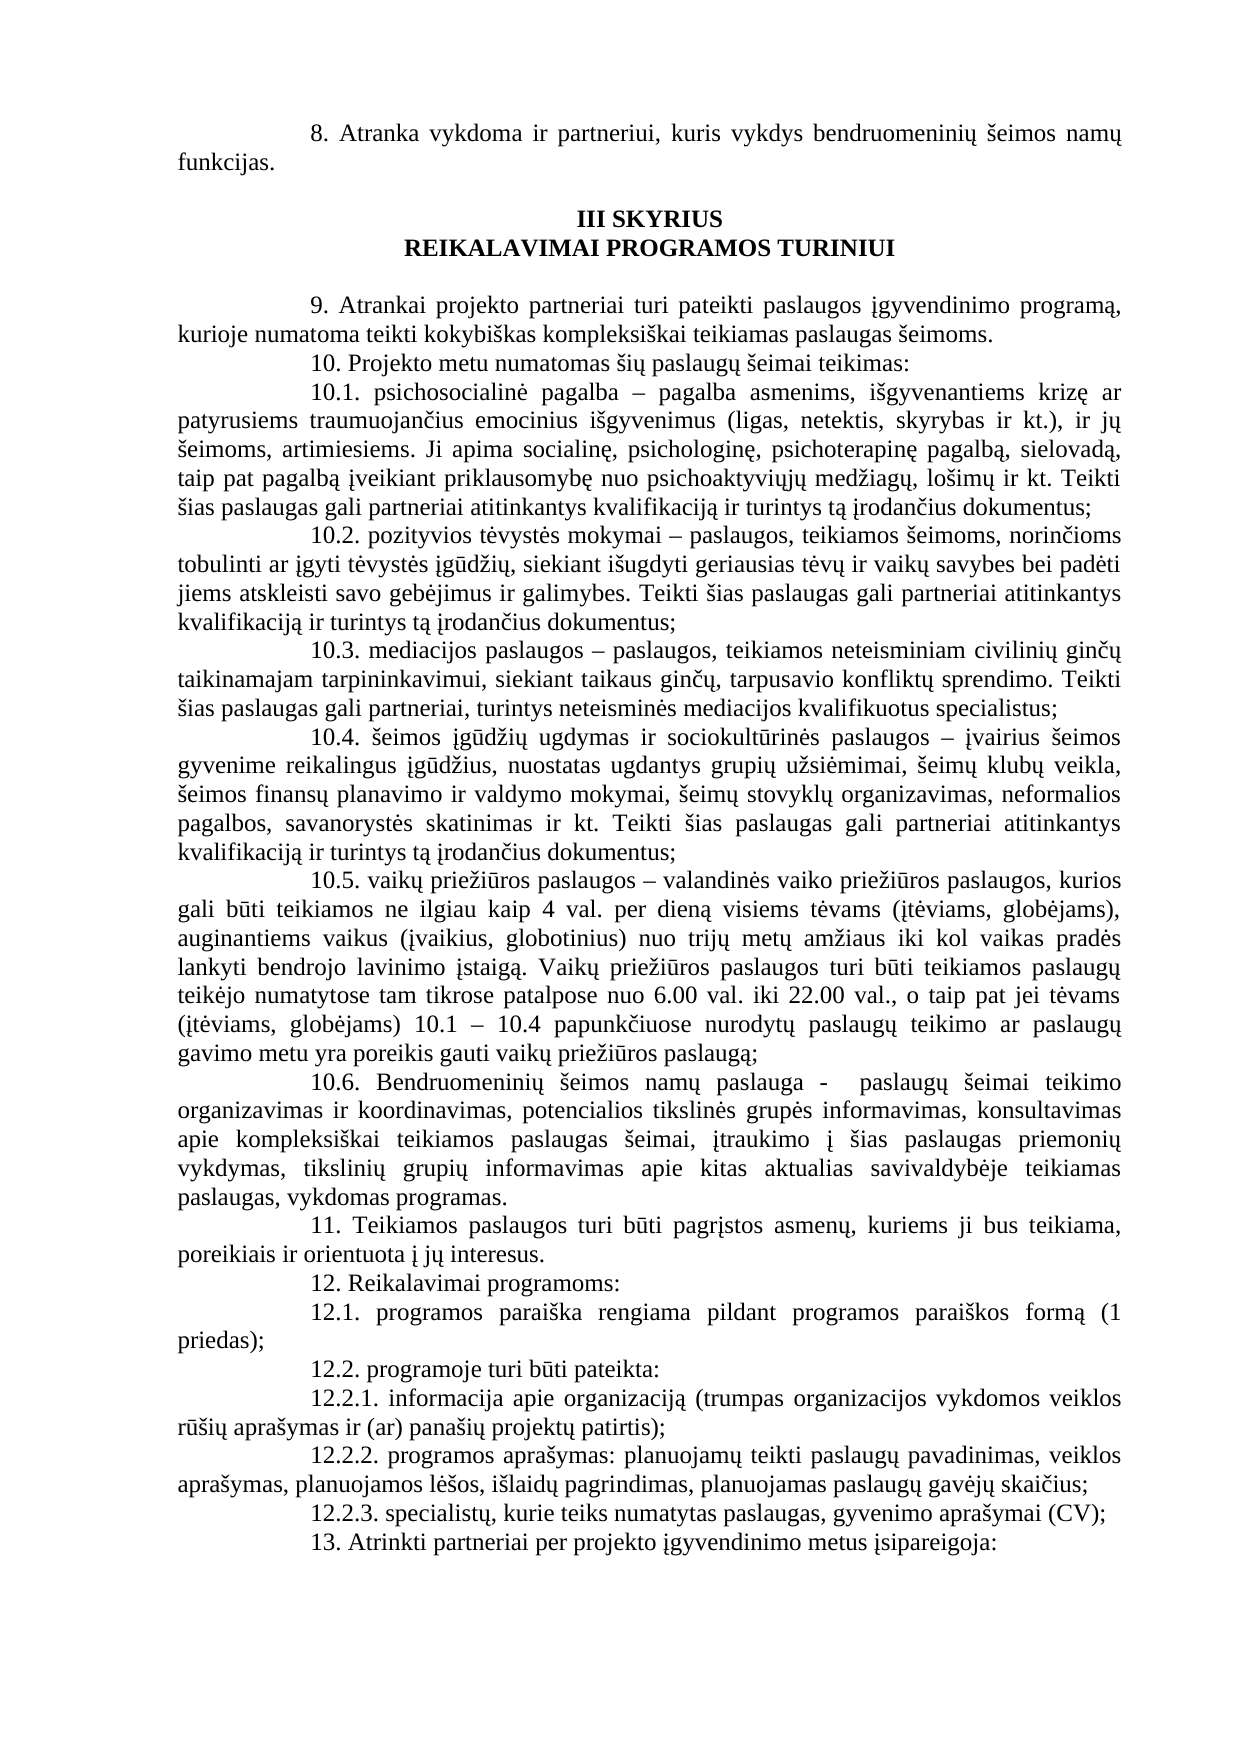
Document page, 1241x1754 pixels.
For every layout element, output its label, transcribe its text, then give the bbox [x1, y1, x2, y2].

text 13. Atrinkti partneriai per projekto įgyvendinimo metus įsipareigoja: [177, 1527, 1122, 1556]
text 12.2. programoje turi būti pateikta: [177, 1354, 1122, 1383]
text 10. Projekto metu numatomas šių paslaugų šeimai teikimas: [177, 348, 1122, 377]
text 10.1. psichosocialinė pagalba – pagalba asmenims, išgyvenantiems krizę ar patyrusiems traumuojančius emocinius išgyvenimus (ligas, netektis, skyrybas ir kt.), ir jų šeimoms, artimiesiems. Ji apima socialinę, psichologinę, psichoterapinę pagalbą, sielovadą, taip pat pagalbą įveikiant priklausomybę nuo psichoaktyviųjų medžiagų, lošimų ir kt. Teikti šias paslaugas gali partneriai atitinkantys kvalifikaciją ir turintys tą įrodančius dokumentus; [177, 377, 1122, 521]
text 10.5. vaikų priežiūros paslaugos – valandinės vaiko priežiūros paslaugos, kurios gali būti teikiamos ne ilgiau kaip 4 val. per dieną visiems tėvams (įtėviams, globėjams), auginantiems vaikus (įvaikius, globotinius) nuo trijų metų amžiaus iki kol vaikas pradės lankyti bendrojo lavinimo įstaigą. Vaikų priežiūros paslaugos turi būti teikiamos paslaugų teikėjo numatytose tam tikrose patalpose nuo 6.00 val. iki 22.00 val., o taip pat jei tėvams (įtėviams, globėjams) 10.1 – 10.4 papunkčiuose nurodytų paslaugų teikimo ar paslaugų gavimo metu yra poreikis gauti vaikų priežiūros paslaugą; [177, 866, 1122, 1067]
text 10.6. Bendruomeninių šeimos namų paslauga - paslaugų šeimai teikimo organizavimas ir koordinavimas, potencialios tikslinės grupės informavimas, konsultavimas apie kompleksiškai teikiamos paslaugas šeimai, įtraukimo į šias paslaugas priemonių vykdymas, tikslinių grupių informavimas apie kitas aktualias savivaldybėje teikiamas paslaugas, vykdomas programas. [177, 1067, 1122, 1211]
text 12.2.3. specialistų, kurie teiks numatytas paslaugas, gyvenimo aprašymai (CV); [177, 1498, 1122, 1527]
text 12.2.2. programos aprašymas: planuojamų teikti paslaugų pavadinimas, veiklos aprašymas, planuojamos lėšos, išlaidų pagrindimas, planuojamas paslaugų gavėjų skaičius; [177, 1441, 1122, 1498]
text 9. Atrankai projekto partneriai turi pateikti paslaugos įgyvendinimo programą, kurioje numatoma teikti kokybiškas kompleksiškai teikiamas paslaugas šeimoms. [177, 291, 1122, 348]
text 12.2.1. informacija apie organizaciją (trumpas organizacijos vykdomos veiklos rūšių aprašymas ir (ar) panašių projektų patirtis); [177, 1383, 1122, 1441]
text 12.1. programos paraiška rengiama pildant programos paraiškos formą (1 priedas); [177, 1297, 1122, 1354]
text 10.3. mediacijos paslaugos – paslaugos, teikiamos neteisminiam civilinių ginčų taikinamajam tarpininkavimui, siekiant taikaus ginčų, tarpusavio konfliktų sprendimo. Teikti šias paslaugas gali partneriai, turintys neteisminės mediacijos kvalifikuotus specialistus; [177, 636, 1122, 722]
text 12. Reikalavimai programoms: [177, 1268, 1122, 1297]
text REIKALAVIMAI PROGRAMOS TURINIUI [177, 233, 1122, 262]
text 8. Atranka vykdoma ir partneriui, kuris vykdys bendruomeninių šeimos namų funkcijas. [177, 118, 1122, 176]
text 10.4. šeimos įgūdžių ugdymas ir sociokultūrinės paslaugos – įvairius šeimos gyvenime reikalingus įgūdžius, nuostatas ugdantys grupių užsiėmimai, šeimų klubų veikla, šeimos finansų planavimo ir valdymo mokymai, šeimų stovyklų organizavimas, neformalios pagalbos, savanorystės skatinimas ir kt. Teikti šias paslaugas gali partneriai atitinkantys kvalifikaciją ir turintys tą įrodančius dokumentus; [177, 722, 1122, 866]
text 10.2. pozityvios tėvystės mokymai – paslaugos, teikiamos šeimoms, norinčioms tobulinti ar įgyti tėvystės įgūdžių, siekiant išugdyti geriausias tėvų ir vaikų savybes bei padėti jiems atskleisti savo gebėjimus ir galimybes. Teikti šias paslaugas gali partneriai atitinkantys kvalifikaciją ir turintys tą įrodančius dokumentus; [177, 521, 1122, 636]
text III SKYRIUS [177, 204, 1122, 233]
text 11. Teikiamos paslaugos turi būti pagrįstos asmenų, kuriems ji bus teikiama, poreikiais ir orientuota į jų interesus. [177, 1211, 1122, 1268]
